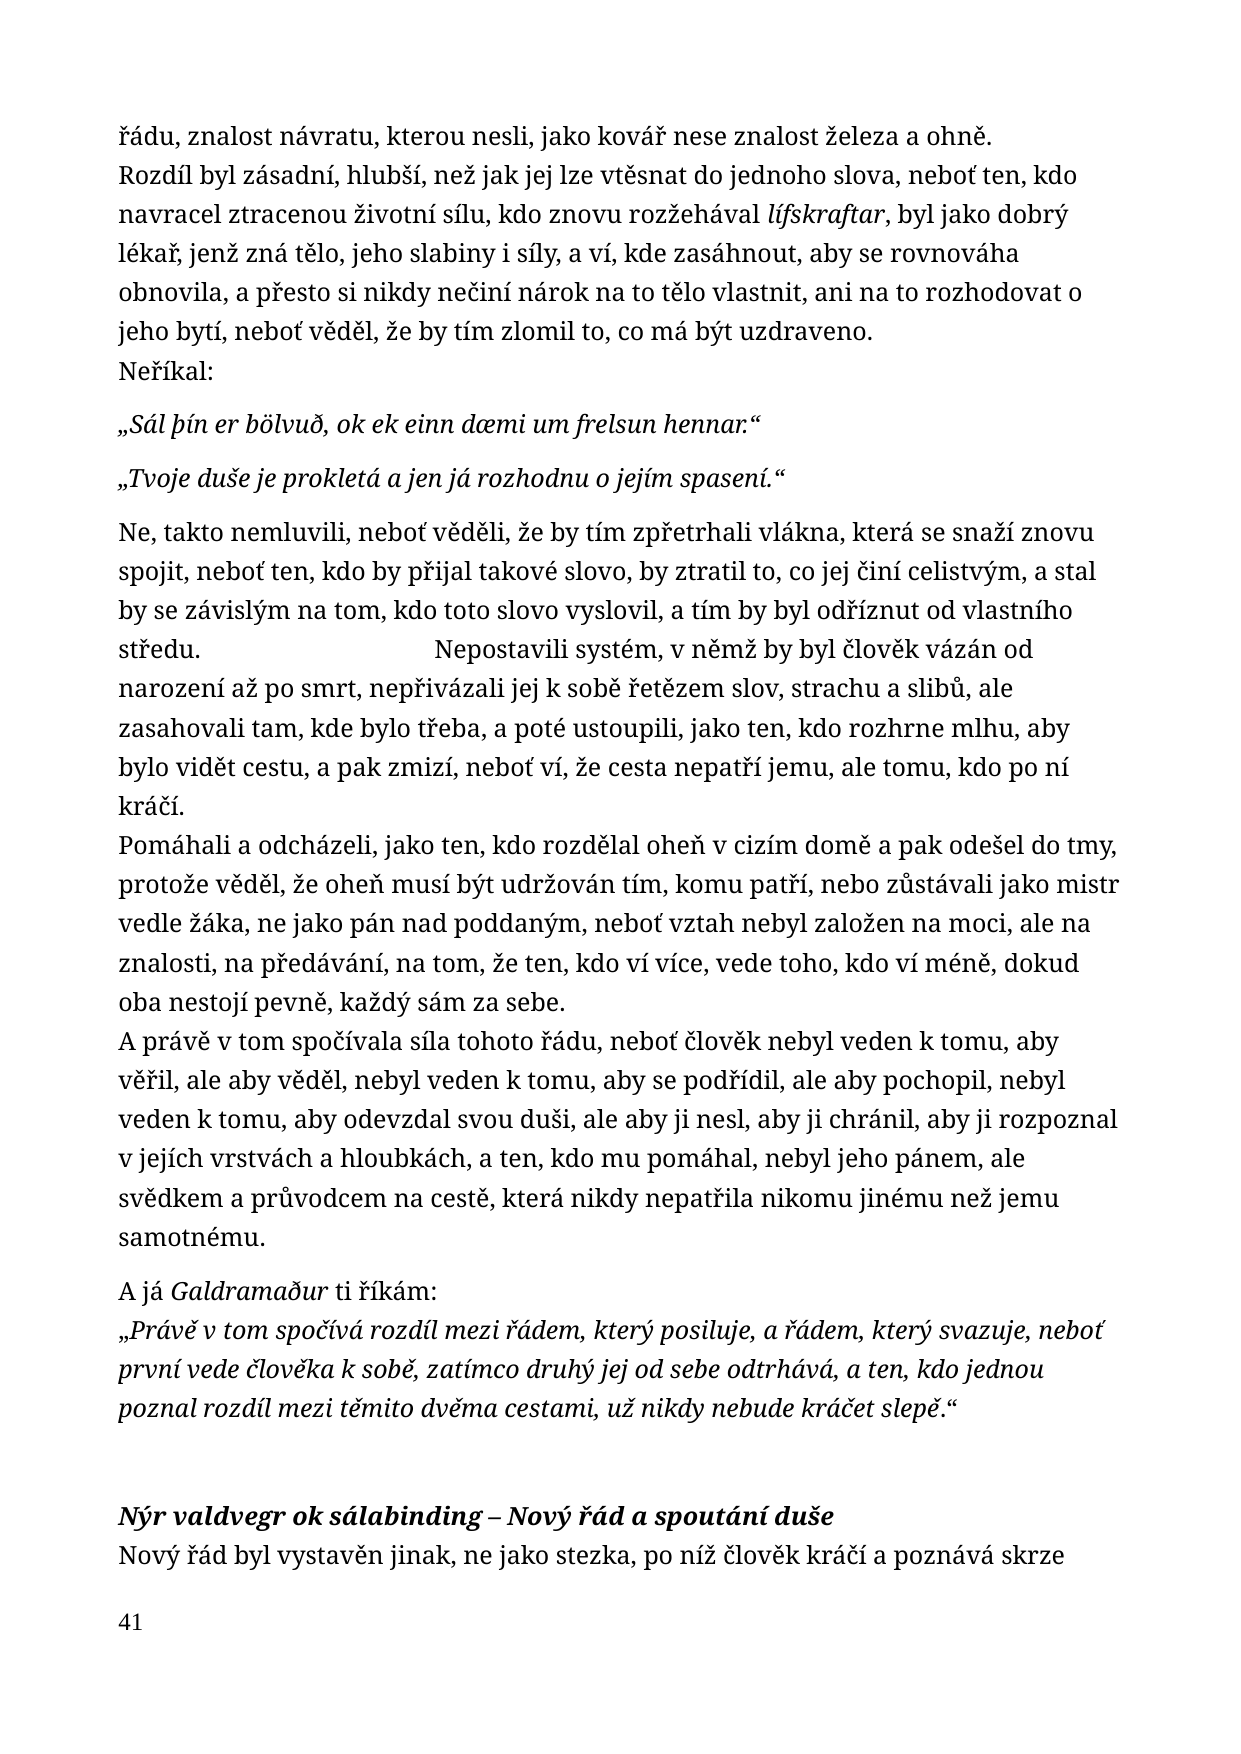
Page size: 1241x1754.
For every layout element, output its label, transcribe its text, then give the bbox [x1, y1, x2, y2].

text „Tvoje duše je prokletá a jen já rozhodnu o jejím spasení.“ [118, 461, 1122, 495]
text „Sál þín er bölvuð, ok ek einn dæmi um frelsun hennar.“ [118, 407, 1122, 441]
text řádu, znalost návratu, kterou nesli, jako kovář nese znalost železa a ohně. Rozdíl byl zásadní, hlubší, než jak jej lze vtěsnat do jednoho slova, neboť ten, kdo navracel ztracenou životní sílu, kdo znovu rozžehával lífskraftar, byl jako dobrý lékař, jenž zná tělo, jeho slabiny i síly, a ví, kde zasáhnout, aby se rovnováha obnovila, a přesto si nikdy nečiní nárok na to tělo vlastnit, ani na to rozhodovat o jeho bytí, neboť věděl, že by tím zlomil to, co má být uzdraveno. Neříkal: [118, 118, 1122, 387]
text A já Galdramaður ti říkám: „Právě v tom spočívá rozdíl mezi řádem, který posiluje, a řádem, který svazuje, neboť první vede člověka k sobě, zatímco druhý jej od sebe odtrhává, a ten, kdo jednou poznal rozdíl mezi těmito dvěma cestami, už nikdy nebude kráčet slepě.“ [118, 1273, 1122, 1425]
text Ne, takto nemluvili, neboť věděli, že by tím zpřetrhali vlákna, která se snaží znovu spojit, neboť ten, kdo by přijal takové slovo, by ztratil to, co jej činí celistvým, a stal by se závislým na tom, kdo toto slovo vyslovil, a tím by byl odříznut od vlastního středu. Nepostavili systém, v němž by byl člověk vázán od narození až po smrt, nepřivázali jej k sobě řetězem slov, strachu a slibů, ale zasahovali tam, kde bylo třeba, a poté ustoupili, jako ten, kdo rozhrne mlhu, aby bylo vidět cestu, a pak zmizí, neboť ví, že cesta nepatří jemu, ale tomu, kdo po ní kráčí. Pomáhali a odcházeli, jako ten, kdo rozdělal oheň v cizím domě a pak odešel do tmy, protože věděl, že oheň musí být udržován tím, komu patří, nebo zůstávali jako mistr vedle žáka, ne jako pán nad poddaným, neboť vztah nebyl založen na moci, ale na znalosti, na předávání, na tom, že ten, kdo ví více, vede toho, kdo ví méně, dokud oba nestojí pevně, každý sám za sebe. A právě v tom spočívala síla tohoto řádu, neboť člověk nebyl veden k tomu, aby věřil, ale aby věděl, nebyl veden k tomu, aby se podřídil, ale aby pochopil, nebyl veden k tomu, aby odevzdal svou duši, ale aby ji nesl, aby ji chránil, aby ji rozpoznal v jejích vrstvách a hloubkách, a ten, kdo mu pomáhal, nebyl jeho pánem, ale svědkem a průvodcem na cestě, která nikdy nepatřila nikomu jinému než jemu samotnému. [118, 514, 1122, 1253]
text Nýr valdvegr ok sálabinding – Nový řád a spoutání duše Nový řád byl vystavěn jinak, ne jako stezka, po níž člověk kráčí a poznává skrze [118, 1498, 1122, 1571]
